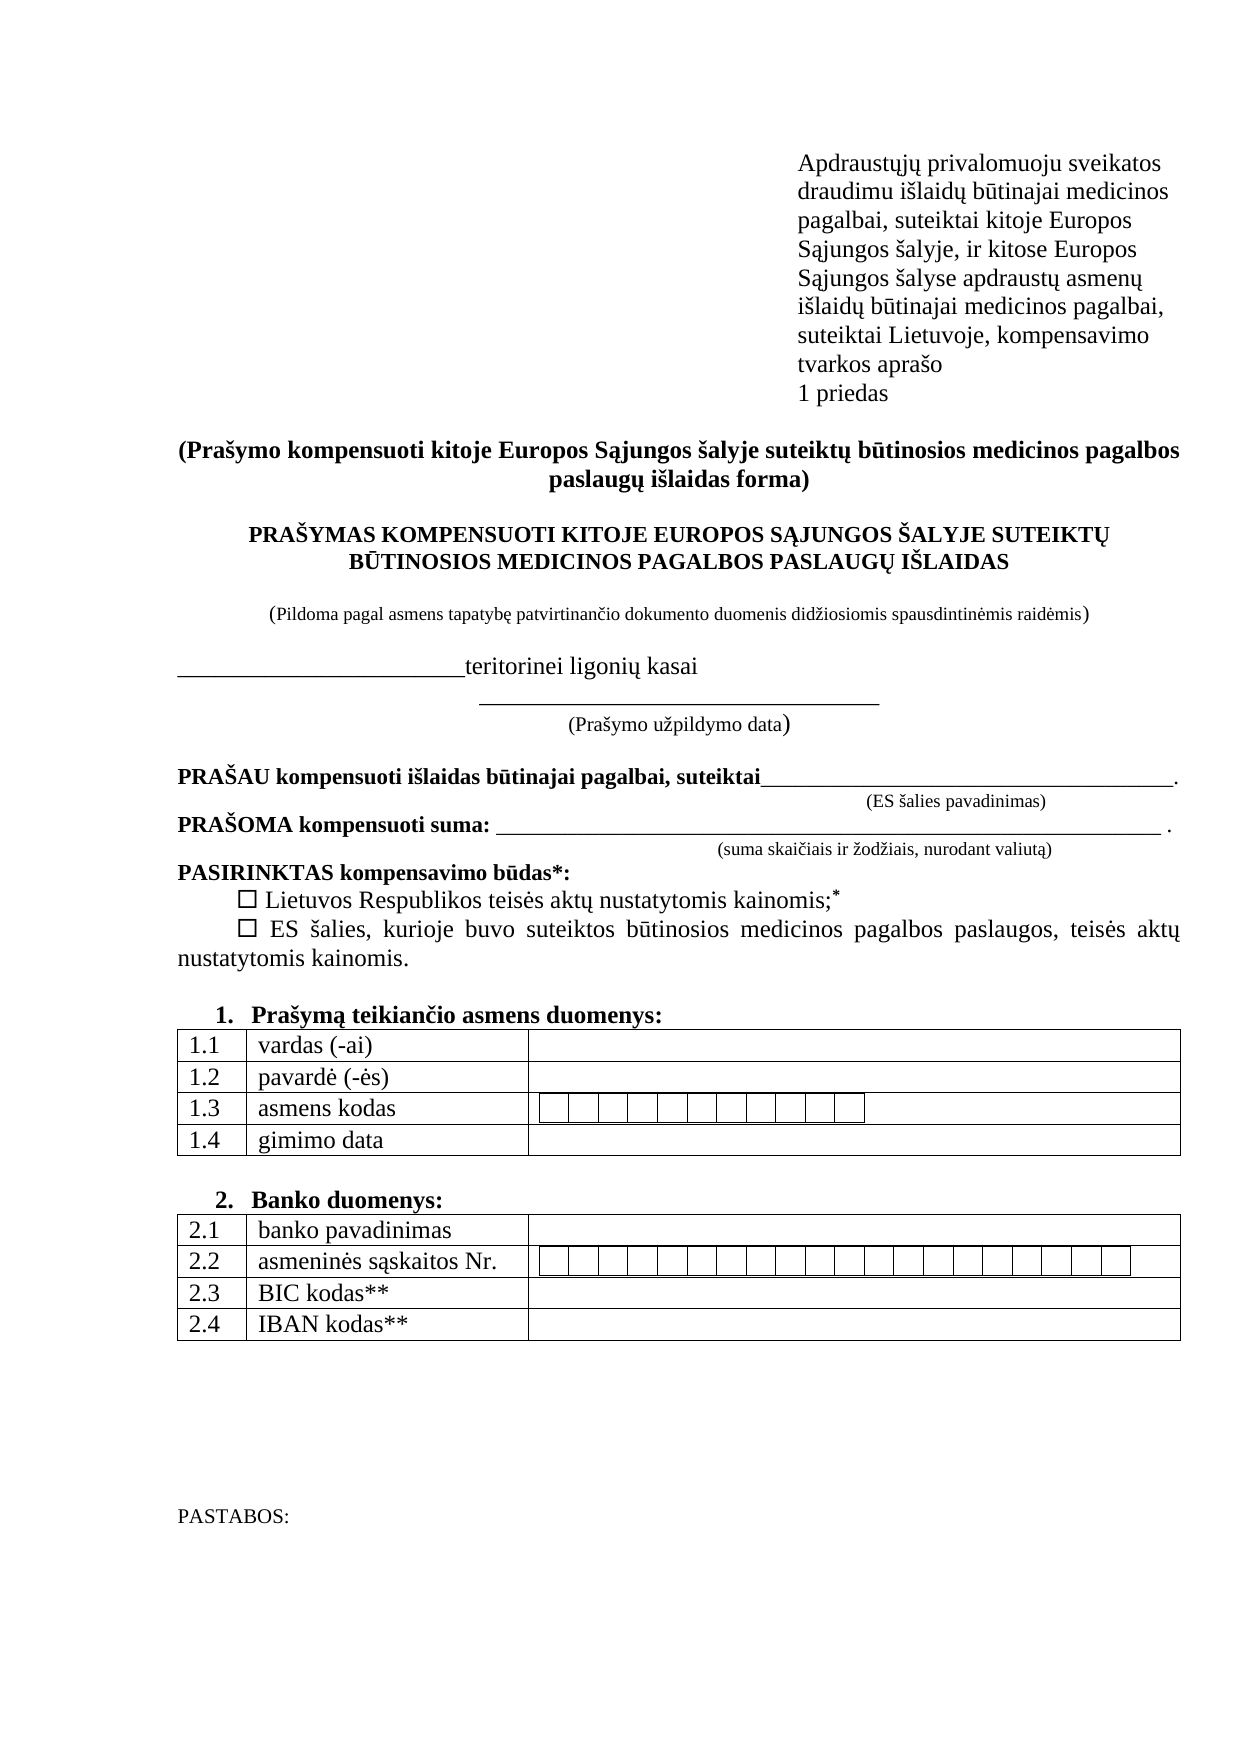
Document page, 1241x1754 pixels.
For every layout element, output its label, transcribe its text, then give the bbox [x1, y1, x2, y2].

table_cell 2.3 [178, 1278, 246, 1308]
table_header [599, 1247, 627, 1275]
table_header [628, 1247, 657, 1275]
table_header [569, 1094, 598, 1122]
text pagalbai, suteiktai kitoje Europos [797, 205, 1181, 234]
table_header [806, 1094, 834, 1122]
table_header [628, 1094, 657, 1122]
table_header [529, 1030, 1180, 1061]
text PRAŠYMAS KOMPENSUOTI kitoje EUROPOS SĄJUNGOS šalyje suteiktų būtinosios medicinos pagalbos paslaugų išlaidas [177, 521, 1181, 574]
table_header 2.1 [178, 1215, 246, 1245]
table_header [540, 1247, 568, 1275]
text suteiktai Lietuvoje, kompensavimo [797, 320, 1181, 349]
text Pasirinktas kompensavimo būdas*: [177, 859, 1181, 886]
table_cell pavardė (-ės) [247, 1062, 528, 1092]
text  ES šalies, kurioje buvo suteiktos būtinosios medicinos pagalbos paslaugos, teisės aktų nustatytomis kainomis. [177, 914, 1181, 972]
text 1 priedas [797, 378, 1181, 406]
table_header [569, 1247, 598, 1275]
table_header [747, 1247, 775, 1275]
table_cell asmeninės sąskaitos Nr. [247, 1246, 528, 1277]
text paslaugų išlaidas forma) [177, 464, 1181, 493]
table_cell IBAN kodas** [247, 1309, 528, 1339]
table_cell 2.2 [178, 1246, 246, 1277]
text (ES šalies pavadinimas) [177, 790, 1181, 811]
table_cell 1.3 [178, 1093, 246, 1124]
table_header [658, 1094, 687, 1122]
text išlaidų būtinajai medicinos pagalbai, [797, 291, 1181, 320]
table_header [776, 1247, 805, 1275]
table_header [529, 1215, 1180, 1245]
table_cell [529, 1125, 1180, 1155]
table_cell gimimo data [247, 1125, 528, 1155]
text Sąjungos šalyse apdraustų asmenų [797, 263, 1181, 291]
table_header [688, 1247, 716, 1275]
text PRAŠAU kompensuoti išlaidas būtinajai pagalbai, suteiktai____________________________________. [177, 763, 1181, 790]
text 1. Prašymą teikiančio asmens duomenys: [215, 1001, 1181, 1029]
text PRAŠOMA kompensuoti suma: __________________________________________________________ . [177, 811, 1181, 838]
table_header [540, 1094, 568, 1122]
table_header [954, 1247, 982, 1275]
table_header [717, 1247, 746, 1275]
table_header [865, 1247, 893, 1275]
table_header [717, 1094, 746, 1122]
table_header [983, 1247, 1012, 1275]
table_cell [529, 1278, 1180, 1308]
table_cell 1.4 [178, 1125, 246, 1155]
table_cell [529, 1246, 1180, 1277]
text  Lietuvos Respublikos teisės aktų nustatytomis kainomis;* [177, 886, 1181, 914]
table_header [1072, 1247, 1101, 1275]
table_header [688, 1094, 716, 1122]
table_header 1.1 [178, 1030, 246, 1061]
table_header banko pavadinimas [247, 1215, 528, 1245]
table_header [747, 1094, 775, 1122]
table_header [806, 1247, 834, 1275]
text (Prašymo užpildymo data) [177, 708, 1181, 737]
table_header [1102, 1247, 1130, 1275]
table_header [924, 1247, 953, 1275]
table_header [658, 1247, 687, 1275]
table_header [599, 1094, 627, 1122]
table_cell 1.2 [178, 1062, 246, 1092]
table_cell BIC kodas** [247, 1278, 528, 1308]
table_header [835, 1247, 864, 1275]
table_header vardas (-ai) [247, 1030, 528, 1061]
table_header [835, 1094, 864, 1122]
text (Prašymo kompensuoti kitoje Europos Sąjungos šalyje suteiktų būtinosios medicinos pagalbos [177, 435, 1181, 464]
text draudimu išlaidų būtinajai medicinos [797, 176, 1181, 205]
text (Pildoma pagal asmens tapatybę patvirtinančio dokumento duomenis didžiosiomis spausdintinėmis raidėmis) [177, 600, 1181, 624]
text Apdraustųjų privalomuoju sveikatos [797, 148, 1181, 176]
table_cell [529, 1309, 1180, 1339]
text ________________________________ [177, 679, 1181, 708]
table_header [1042, 1247, 1071, 1275]
table_header [894, 1247, 923, 1275]
table_header [1013, 1247, 1041, 1275]
text _______________________teritorinei ligonių kasai [177, 651, 1181, 679]
text Sąjungos šalyje, ir kitose Europos [797, 234, 1181, 263]
text tvarkos aprašo [797, 349, 1181, 378]
table_header [776, 1094, 805, 1122]
text (suma skaičiais ir žodžiais, nurodant valiutą) [177, 838, 1181, 859]
table_cell asmens kodas [247, 1093, 528, 1124]
table_cell 2.4 [178, 1309, 246, 1339]
table_cell [529, 1062, 1180, 1092]
text 2. Banko duomenys: [215, 1185, 1181, 1214]
text PASTABOS: [177, 1503, 1181, 1528]
table_cell [529, 1093, 1180, 1124]
